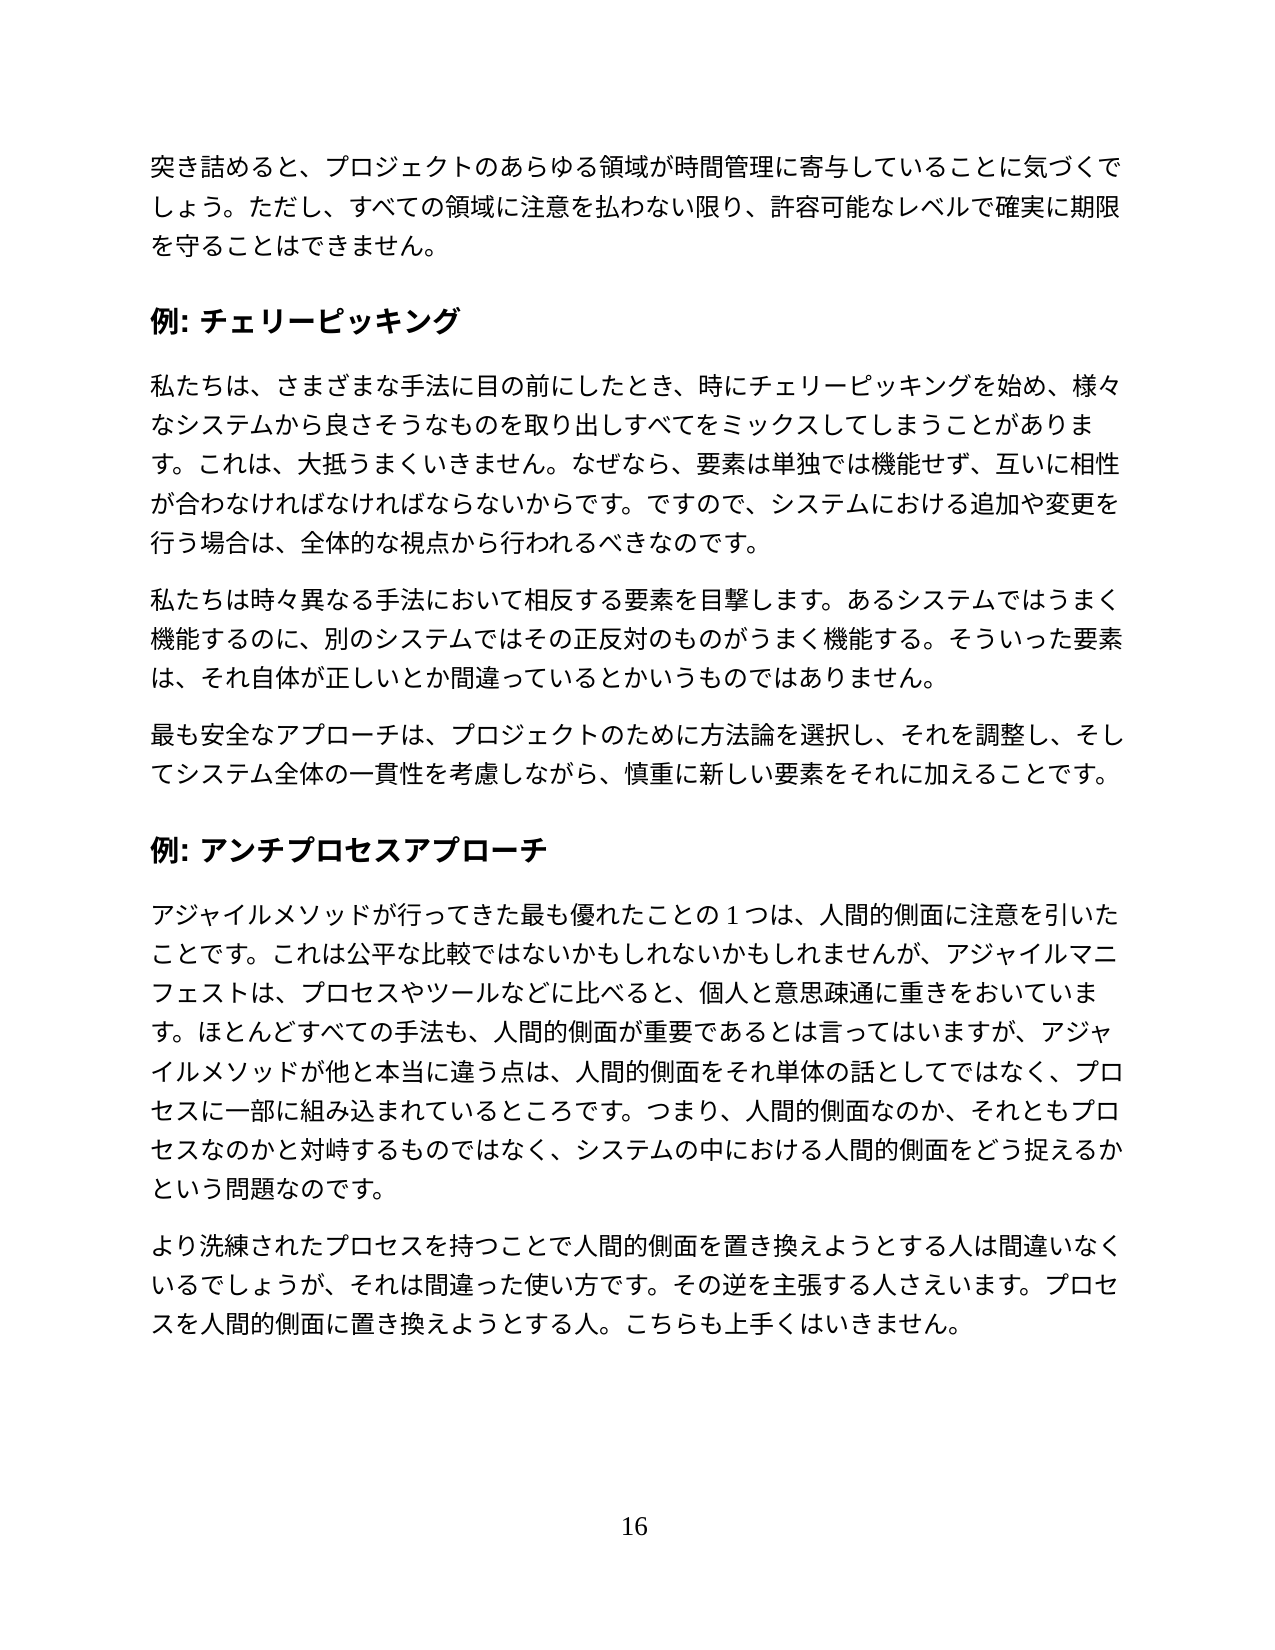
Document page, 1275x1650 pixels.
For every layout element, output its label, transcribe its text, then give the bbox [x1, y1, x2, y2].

subtitle 例: チェリーピッキング [150, 301, 1125, 341]
text 最も安全なアプローチは、プロジェクトのために方法論を選択し、それを調整し、そしてシステム全体の一貫性を考慮しながら、慎重に新しい要素をそれに加えることです。 [150, 718, 1125, 791]
text アジャイルメソッドが行ってきた最も優れたことの1つは、人間的側面に注意を引いたことです。これは公平な比較ではないかもしれないかもしれませんが、アジャイルマニフェストは、プロセスやツールなどに比べると、個人と意思疎通に重きをおいています。ほとんどすべての手法も、人間的側面が重要であるとは言ってはいますが、アジャイルメソッドが他と本当に違う点は、人間的側面をそれ単体の話としてではなく、プロセスに一部に組み込まれているところです。つまり、人間的側面なのか、それともプロセスなのかと対峙するものではなく、システムの中における人間的側面をどう捉えるかという問題なのです。 [150, 897, 1125, 1206]
subtitle 例: アンチプロセスアプローチ [150, 830, 1125, 870]
text 私たちは時々異なる手法において相反する要素を目撃します。あるシステムではうまく機能するのに、別のシステムではその正反対のものがうまく機能する。そういった要素は、それ自体が正しいとか間違っているとかいうものではありません。 [150, 582, 1125, 695]
text より洗練されたプロセスを持つことで人間的側面を置き換えようとする人は間違いなくいるでしょうが、それは間違った使い方です。その逆を主張する人さえいます。プロセスを人間的側面に置き換えようとする人。こちらも上手くはいきません。 [150, 1229, 1125, 1341]
text 私たちは、さまざまな手法に目の前にしたとき、時にチェリーピッキングを始め、様々なシステムから良さそうなものを取り出しすべてをミックスしてしまうことがあります。これは、大抵うまくいきません。なぜなら、要素は単独では機能せず、互いに相性が合わなければなければならないからです。ですので、システムにおける追加や変更を行う場合は、全体的な視点から行われるべきなのです。 [150, 369, 1125, 559]
text 突き詰めると、プロジェクトのあらゆる領域が時間管理に寄与していることに気づくでしょう。ただし、すべての領域に注意を払わない限り、許容可能なレベルで確実に期限を守ることはできません。 [150, 150, 1125, 262]
